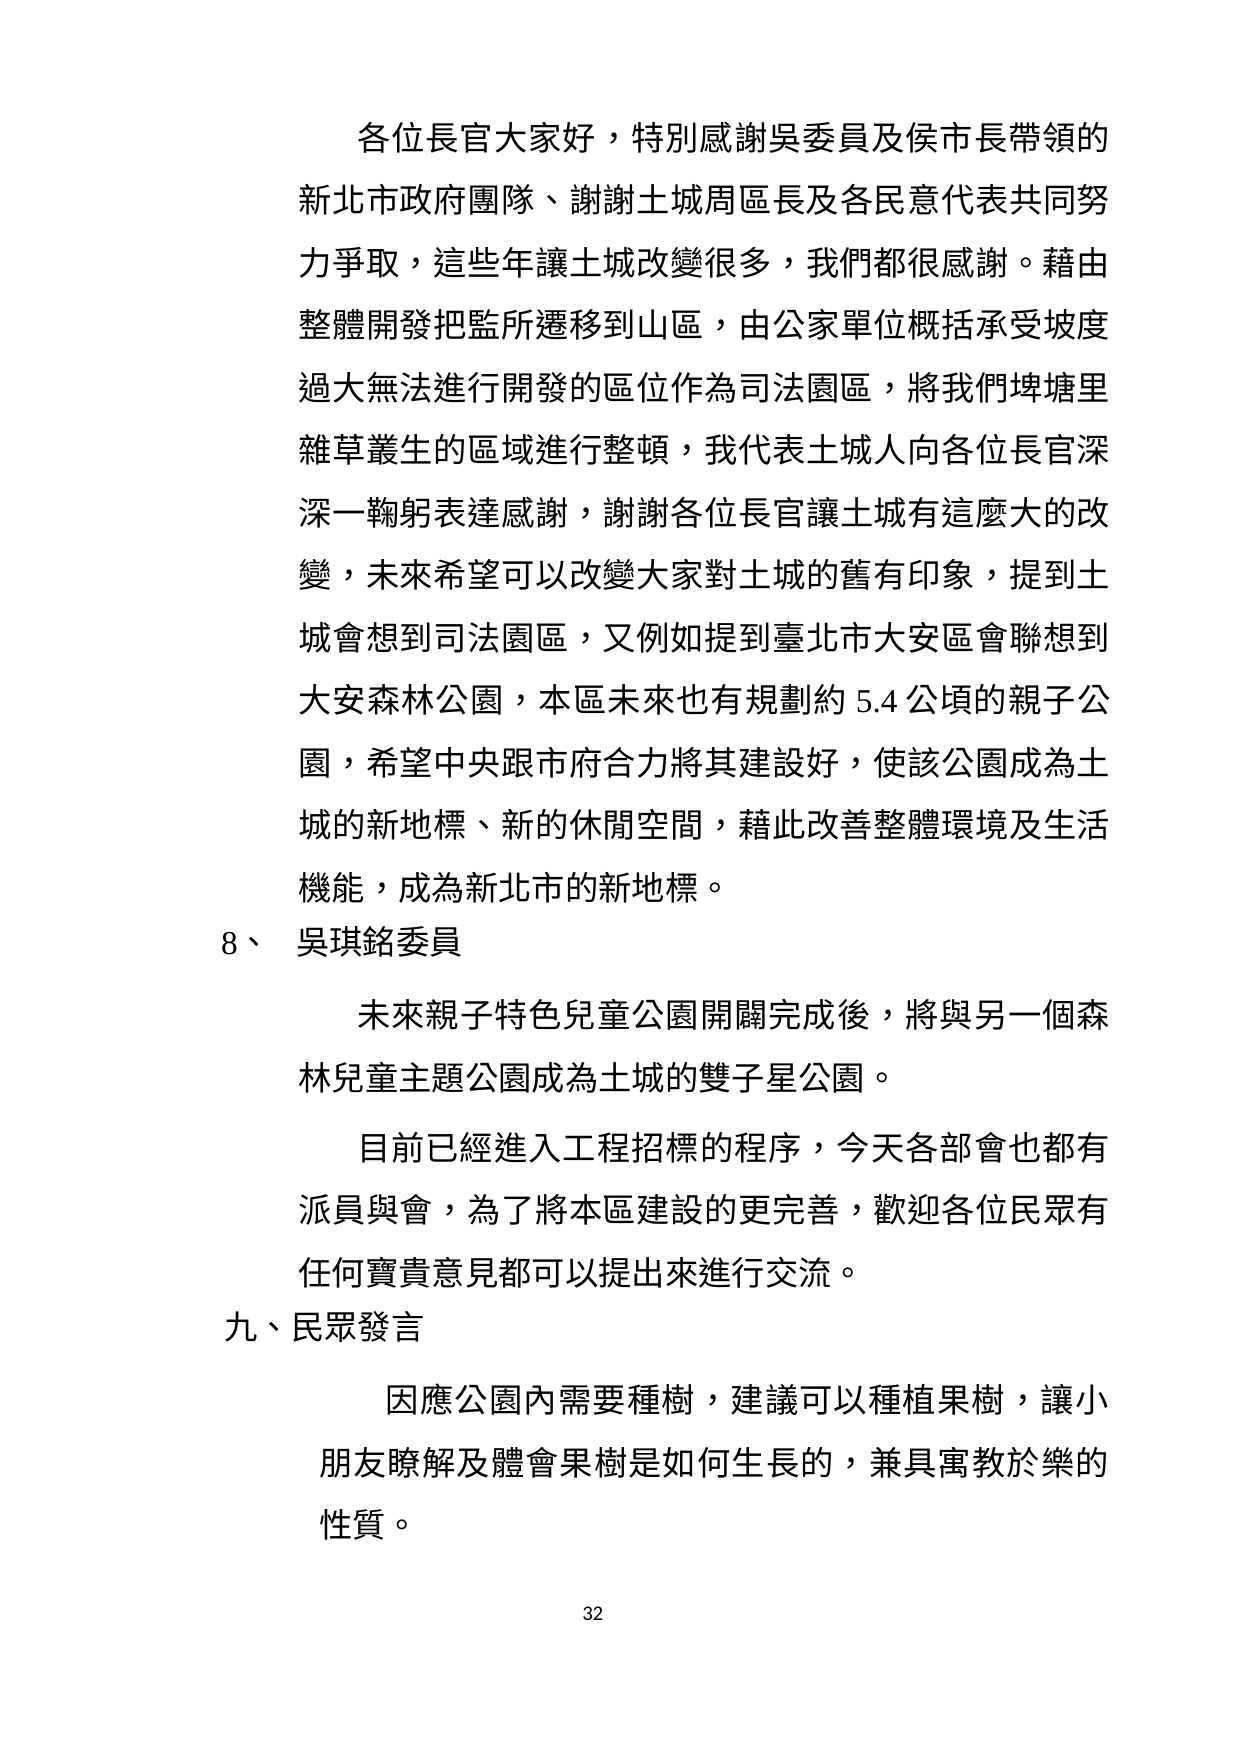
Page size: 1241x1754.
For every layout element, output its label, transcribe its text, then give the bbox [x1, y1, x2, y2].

text 目前已經進入工程招標的程序，今天各部會也都有派員與會，為了將本區建設的更完善，歡迎各位民眾有任何寶貴意見都可以提出來進行交流。 [298, 1104, 1110, 1292]
list 吳琪銘委員 [221, 914, 1110, 964]
text 因應公園內需要種樹，建議可以種植果樹，讓小朋友瞭解及體會果樹是如何生長的，兼具寓教於樂的性質。 [319, 1357, 1110, 1544]
text 各位長官大家好，特別感謝吳委員及侯市長帶領的新北市政府團隊、謝謝土城周區長及各民意代表共同努力爭取，這些年讓土城改變很多，我們都很感謝。藉由整體開發把監所遷移到山區，由公家單位概括承受坡度過大無法進行開發的區位作為司法園區，將我們埤塘里雜草叢生的區域進行整頓，我代表土城人向各位長官深深一鞠躬表達感謝，謝謝各位長官讓土城有這麼大的改變，未來希望可以改變大家對土城的舊有印象，提到土城會想到司法園區，又例如提到臺北市大安區會聯想到大安森林公園，本區未來也有規劃約5.4公頃的親子公園，希望中央跟市府合力將其建設好，使該公園成為土城的新地標、新的休閒空間，藉此改善整體環境及生活機能，成為新北市的新地標。 [298, 94, 1110, 907]
text 未來親子特色兒童公園開闢完成後，將與另一個森林兒童主題公園成為土城的雙子星公園。 [298, 972, 1110, 1097]
text 九、民眾發言 [165, 1299, 1110, 1349]
